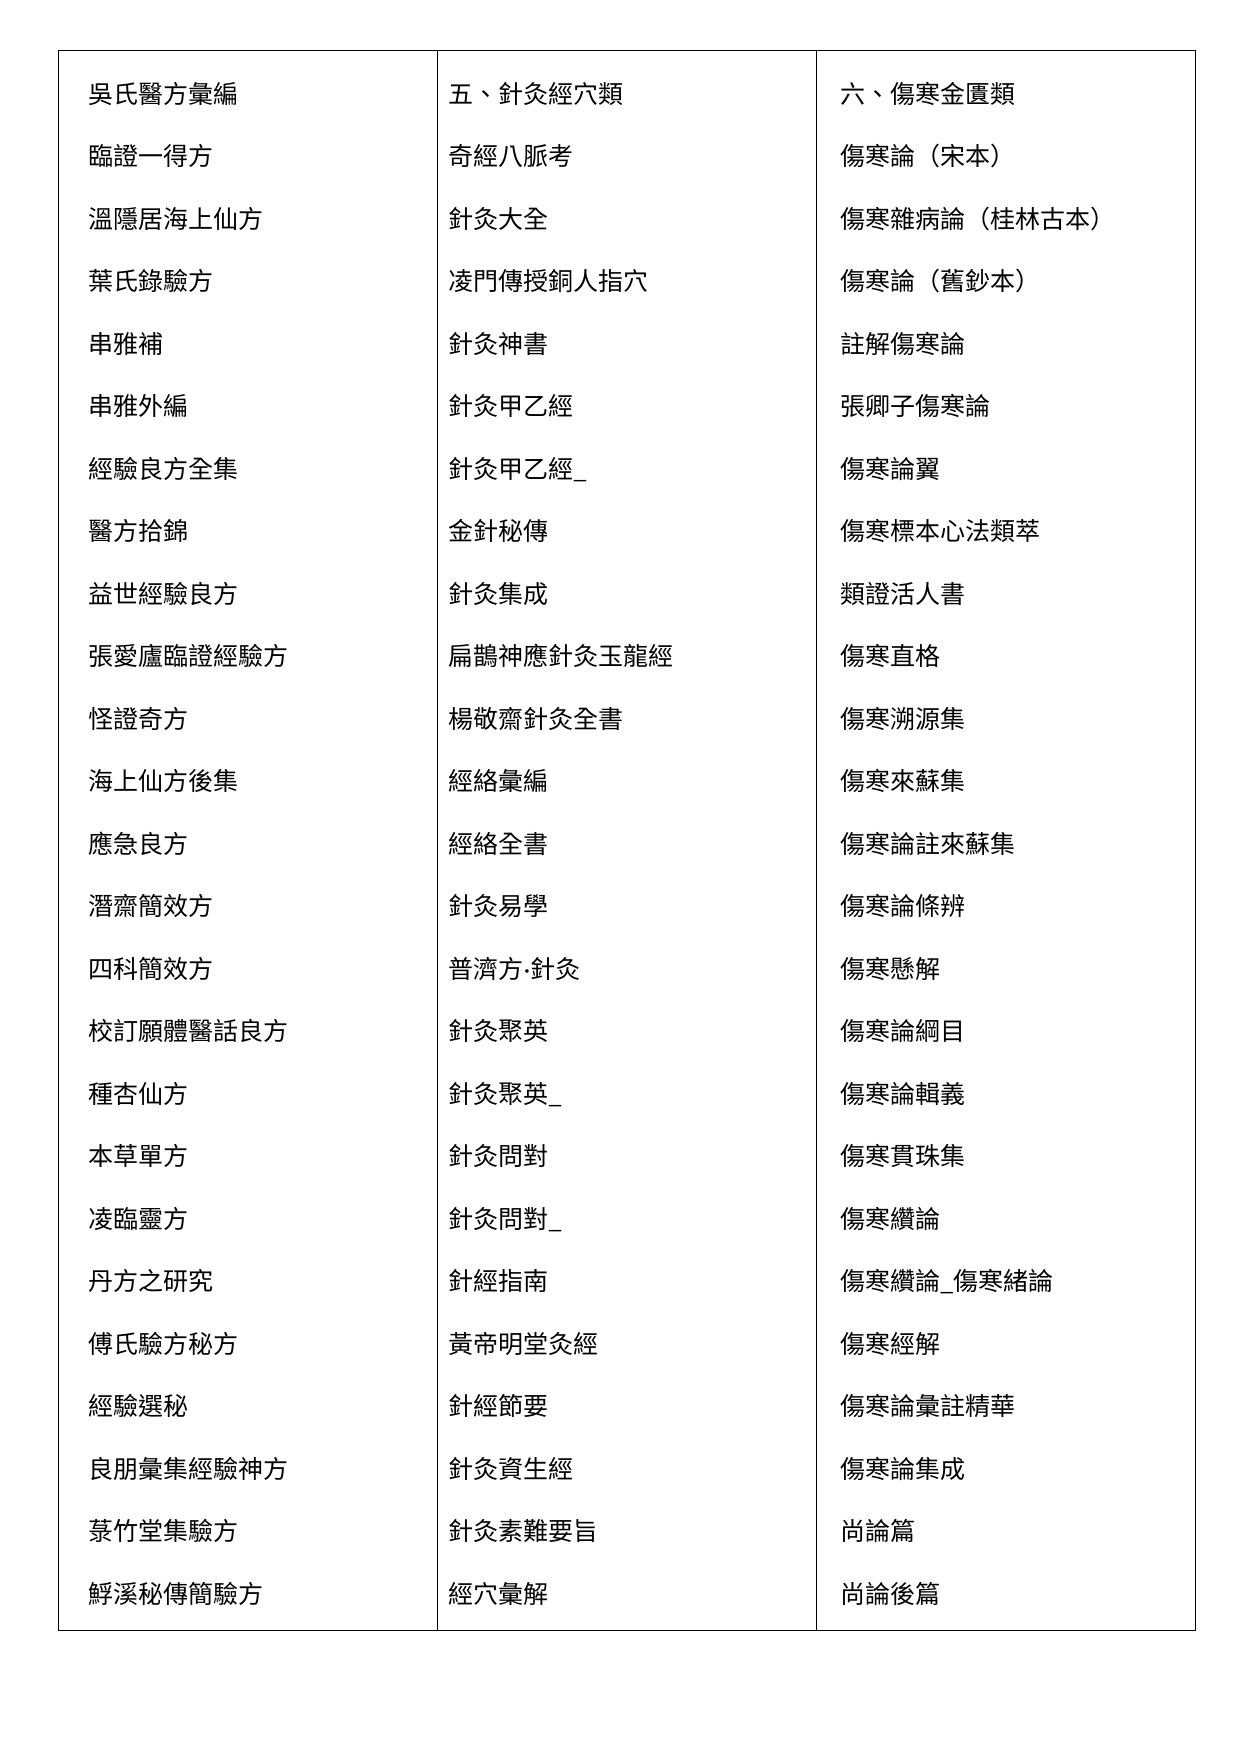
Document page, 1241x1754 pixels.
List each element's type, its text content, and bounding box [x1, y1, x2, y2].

table_cell 五、針灸經穴類 奇經八脈考 針灸大全 凌門傳授銅人指穴 針灸神書 針灸甲乙經 針灸甲乙經_ 金針秘傳 針灸集成 扁鵲神應針灸玉龍經 楊敬齋針灸全書 經絡彙編 經絡全書 針灸易學 普濟方·針灸 針灸聚英 針灸聚英_ 針灸問對 針灸問對_ 針經指南 黃帝明堂灸經 針經節要 針灸資生經 針灸素難要旨 經穴彙解 [438, 51, 816, 1629]
table_cell 吳氏醫方彙編 臨證一得方 溫隱居海上仙方 葉氏錄驗方 串雅補 串雅外編 經驗良方全集 醫方拾錦 益世經驗良方 張愛廬臨證經驗方 怪證奇方 海上仙方後集 應急良方 潛齋簡效方 四科簡效方 校訂願體醫話良方 種杏仙方 本草單方 凌臨靈方 丹方之研究 傅氏驗方秘方 經驗選秘 良朋彙集經驗神方 菉竹堂集驗方 䱐溪秘傳簡驗方 [59, 51, 437, 1629]
table_cell 六、傷寒金匱類 傷寒論（宋本） 傷寒雜病論（桂林古本） 傷寒論（舊鈔本） 註解傷寒論 張卿子傷寒論 傷寒論翼 傷寒標本心法類萃 類證活人書 傷寒直格 傷寒溯源集 傷寒來蘇集 傷寒論註來蘇集 傷寒論條辨 傷寒懸解 傷寒論綱目 傷寒論輯義 傷寒貫珠集 傷寒纘論 傷寒纘論_傷寒緒論 傷寒經解 傷寒論彙註精華 傷寒論集成 尚論篇 尚論後篇 [817, 51, 1195, 1629]
